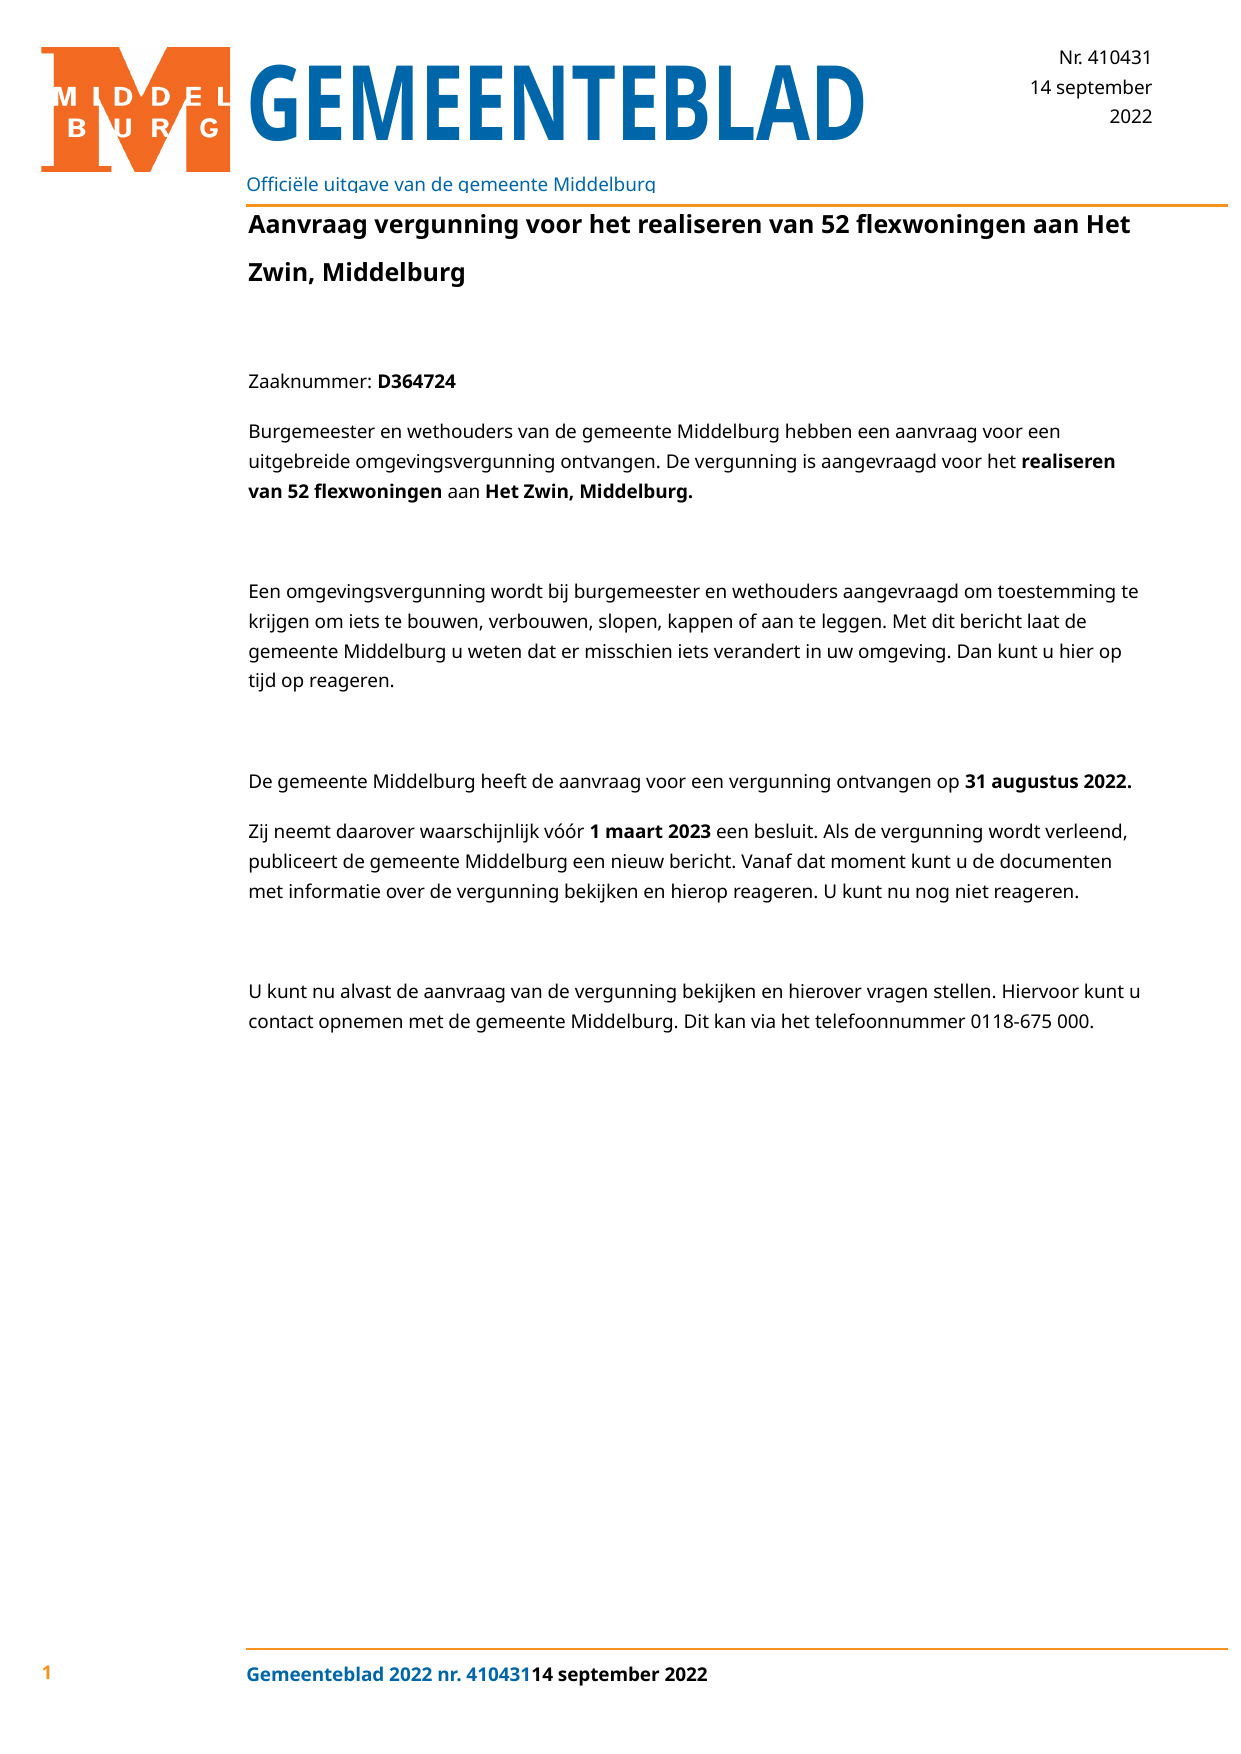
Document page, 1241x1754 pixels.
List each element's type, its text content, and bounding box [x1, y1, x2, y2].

text Aanvraag vergunning voor het realiseren van 52 flexwoningen aan Het Zwin, Middelburg [248, 207, 1152, 288]
text Burgemeester en wethouders van de gemeente Middelburg hebben een aanvraag voor een uitgebreide omgevingsvergunning ontvangen. De vergunning is aangevraagd voor het realiseren van 52 flexwoningen aan Het Zwin, Middelburg. [248, 419, 1152, 504]
text U kunt nu alvast de aanvraag van de vergunning bekijken en hierover vragen stellen. Hiervoor kunt u contact opnemen met de gemeente Middelburg. Dit kan via het telefoonnummer 0118-675 000. [248, 979, 1152, 1034]
picture [41, 47, 231, 172]
text Zaaknummer: D364724 [248, 368, 1152, 394]
text Een omgevingsvergunning wordt bij burgemeester en wethouders aangevraagd om toestemming te krijgen om iets te bouwen, verbouwen, slopen, kappen of aan te leggen. Met dit bericht laat de gemeente Middelburg u weten dat er misschien iets verandert in uw omgeving. Dan kunt u hier op tijd op reageren. [248, 579, 1152, 693]
text De gemeente Middelburg heeft de aanvraag voor een vergunning ontvangen op 31 augustus 2022. [248, 768, 1152, 794]
text Zij neemt daarover waarschijnlijk vóór 1 maart 2023 een besluit. Als de vergunning wordt verleend, publiceert de gemeente Middelburg een nieuw bericht. Vanaf dat moment kunt u de documenten met informatie over de vergunning bekijken en hierop reageren. U kunt nu nog niet reageren. [248, 819, 1152, 904]
